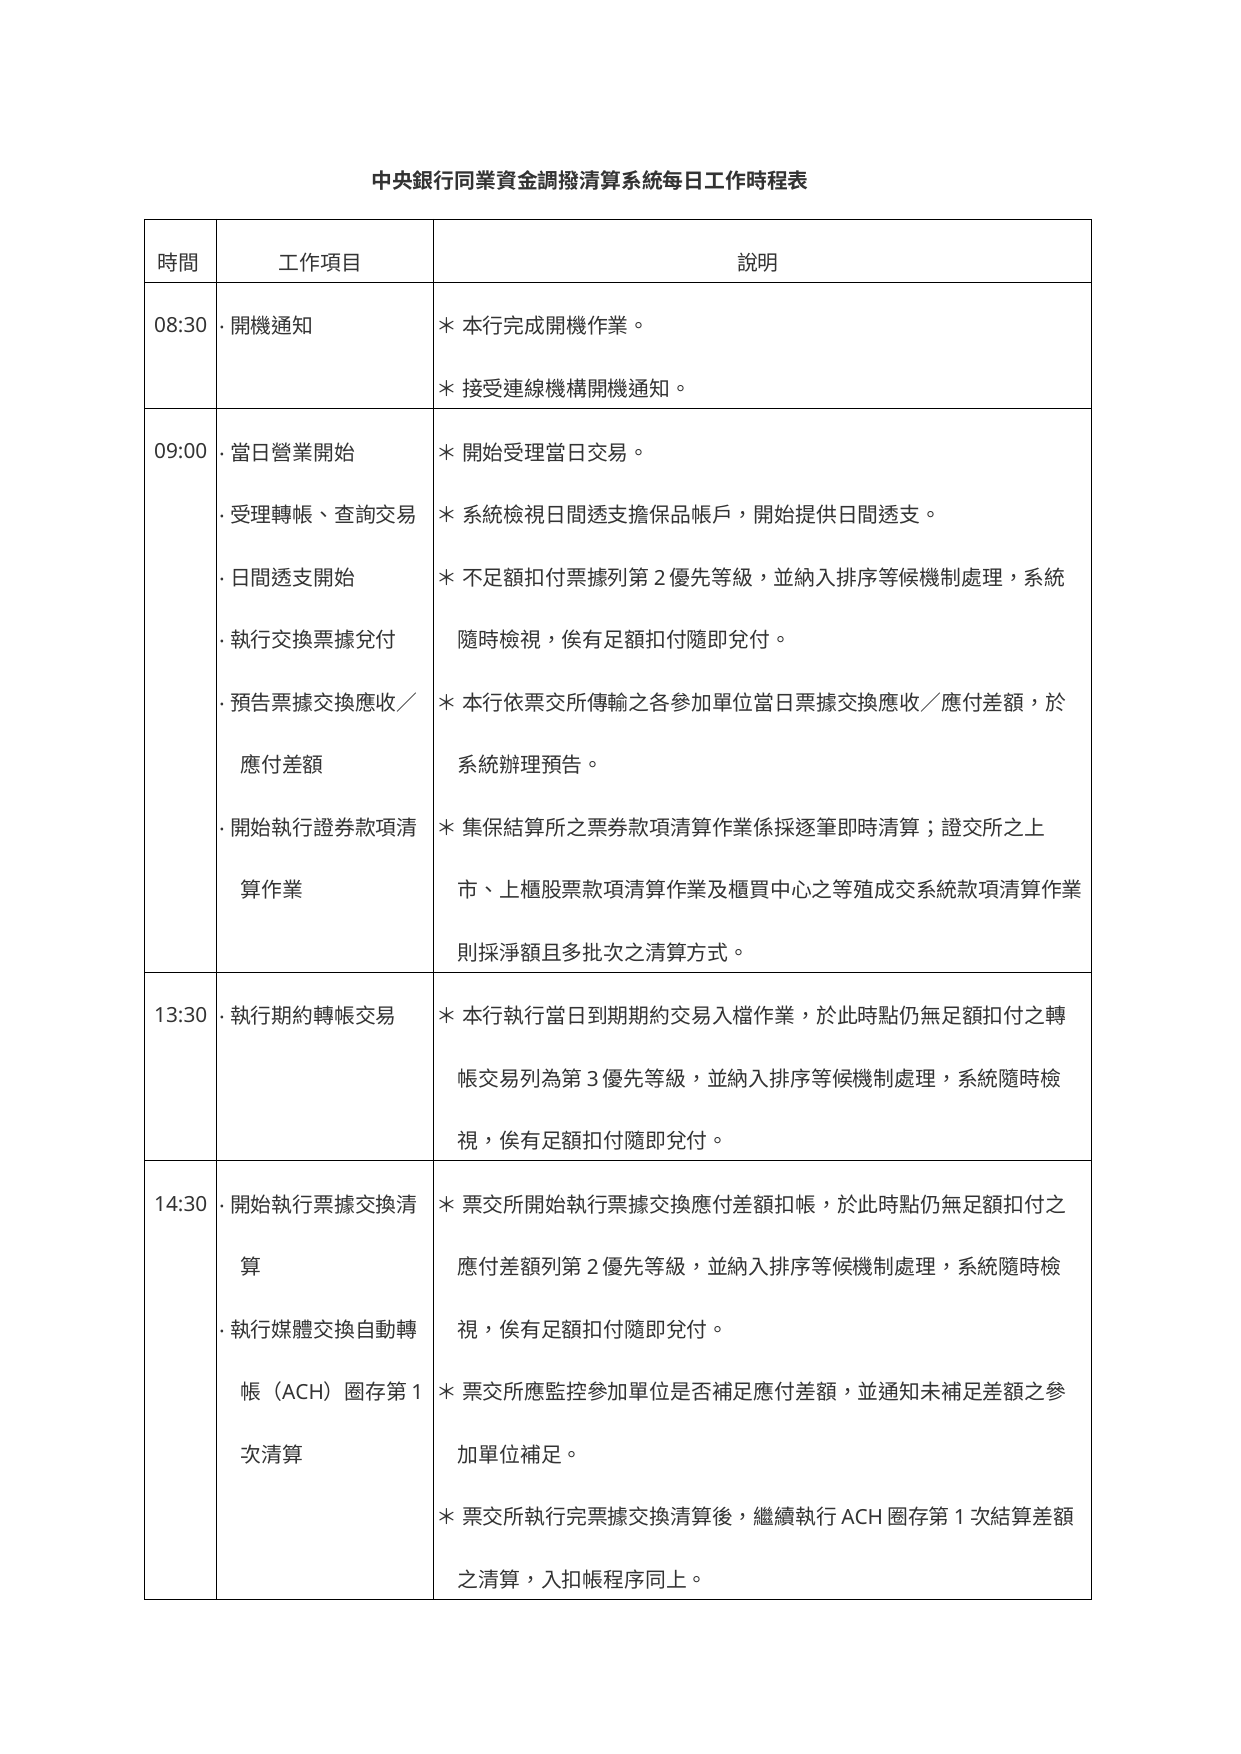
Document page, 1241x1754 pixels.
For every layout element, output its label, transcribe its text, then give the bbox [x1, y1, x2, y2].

table_header 工作項目 [217, 220, 433, 282]
table_cell ＊ 開始受理當日交易。 ＊ 系統檢視日間透支擔保品帳戶，開始提供日間透支。 ＊ 不足額扣付票據列第2優先等級，並納入排序等候機制處理，系統隨時檢視，俟有足額扣付隨即兌付。 ＊ 本行依票交所傳輸之各參加單位當日票據交換應收／應付差額，於系統辦理預告。 ＊ 集保結算所之票券款項清算作業係採逐筆即時清算；證交所之上市、上櫃股票款項清算作業及櫃買中心之等殖成交系統款項清算作業則採淨額且多批次之清算方式。 [434, 409, 1091, 972]
table_cell ‧ 開機通知 [217, 283, 433, 408]
table_cell ‧ 當日營業開始 ‧ 受理轉帳、查詢交易 ‧ 日間透支開始 ‧ 執行交換票據兌付 ‧ 預告票據交換應收／應付差額 ‧ 開始執行證券款項清算作業 [217, 409, 433, 972]
table_cell 13:30 [145, 973, 216, 1160]
table_cell 14:30 [145, 1161, 216, 1599]
table_cell ＊ 票交所開始執行票據交換應付差額扣帳，於此時點仍無足額扣付之應付差額列第2優先等級，並納入排序等候機制處理，系統隨時檢視，俟有足額扣付隨即兌付。 ＊ 票交所應監控參加單位是否補足應付差額，並通知未補足差額之參加單位補足。 ＊ 票交所執行完票據交換清算後，繼續執行ACH圈存第1次結算差額之清算，入扣帳程序同上。 [434, 1161, 1091, 1599]
table_cell 09:00 [145, 409, 216, 972]
text 中央銀行同業資金調撥清算系統每日工作時程表 [142, 137, 1098, 200]
table_header 時間 [145, 220, 216, 282]
table_cell ＊ 本行執行當日到期期約交易入檔作業，於此時點仍無足額扣付之轉帳交易列為第3優先等級，並納入排序等候機制處理，系統隨時檢視，俟有足額扣付隨即兌付。 [434, 973, 1091, 1160]
table_header 說明 [434, 220, 1091, 282]
table_cell 08:30 [145, 283, 216, 408]
table_cell ‧ 執行期約轉帳交易 [217, 973, 433, 1160]
table_cell ＊ 本行完成開機作業。 ＊ 接受連線機構開機通知。 [434, 283, 1091, 408]
table_cell ‧ 開始執行票據交換清算 ‧ 執行媒體交換自動轉帳（ACH）圈存第1次清算 [217, 1161, 433, 1599]
